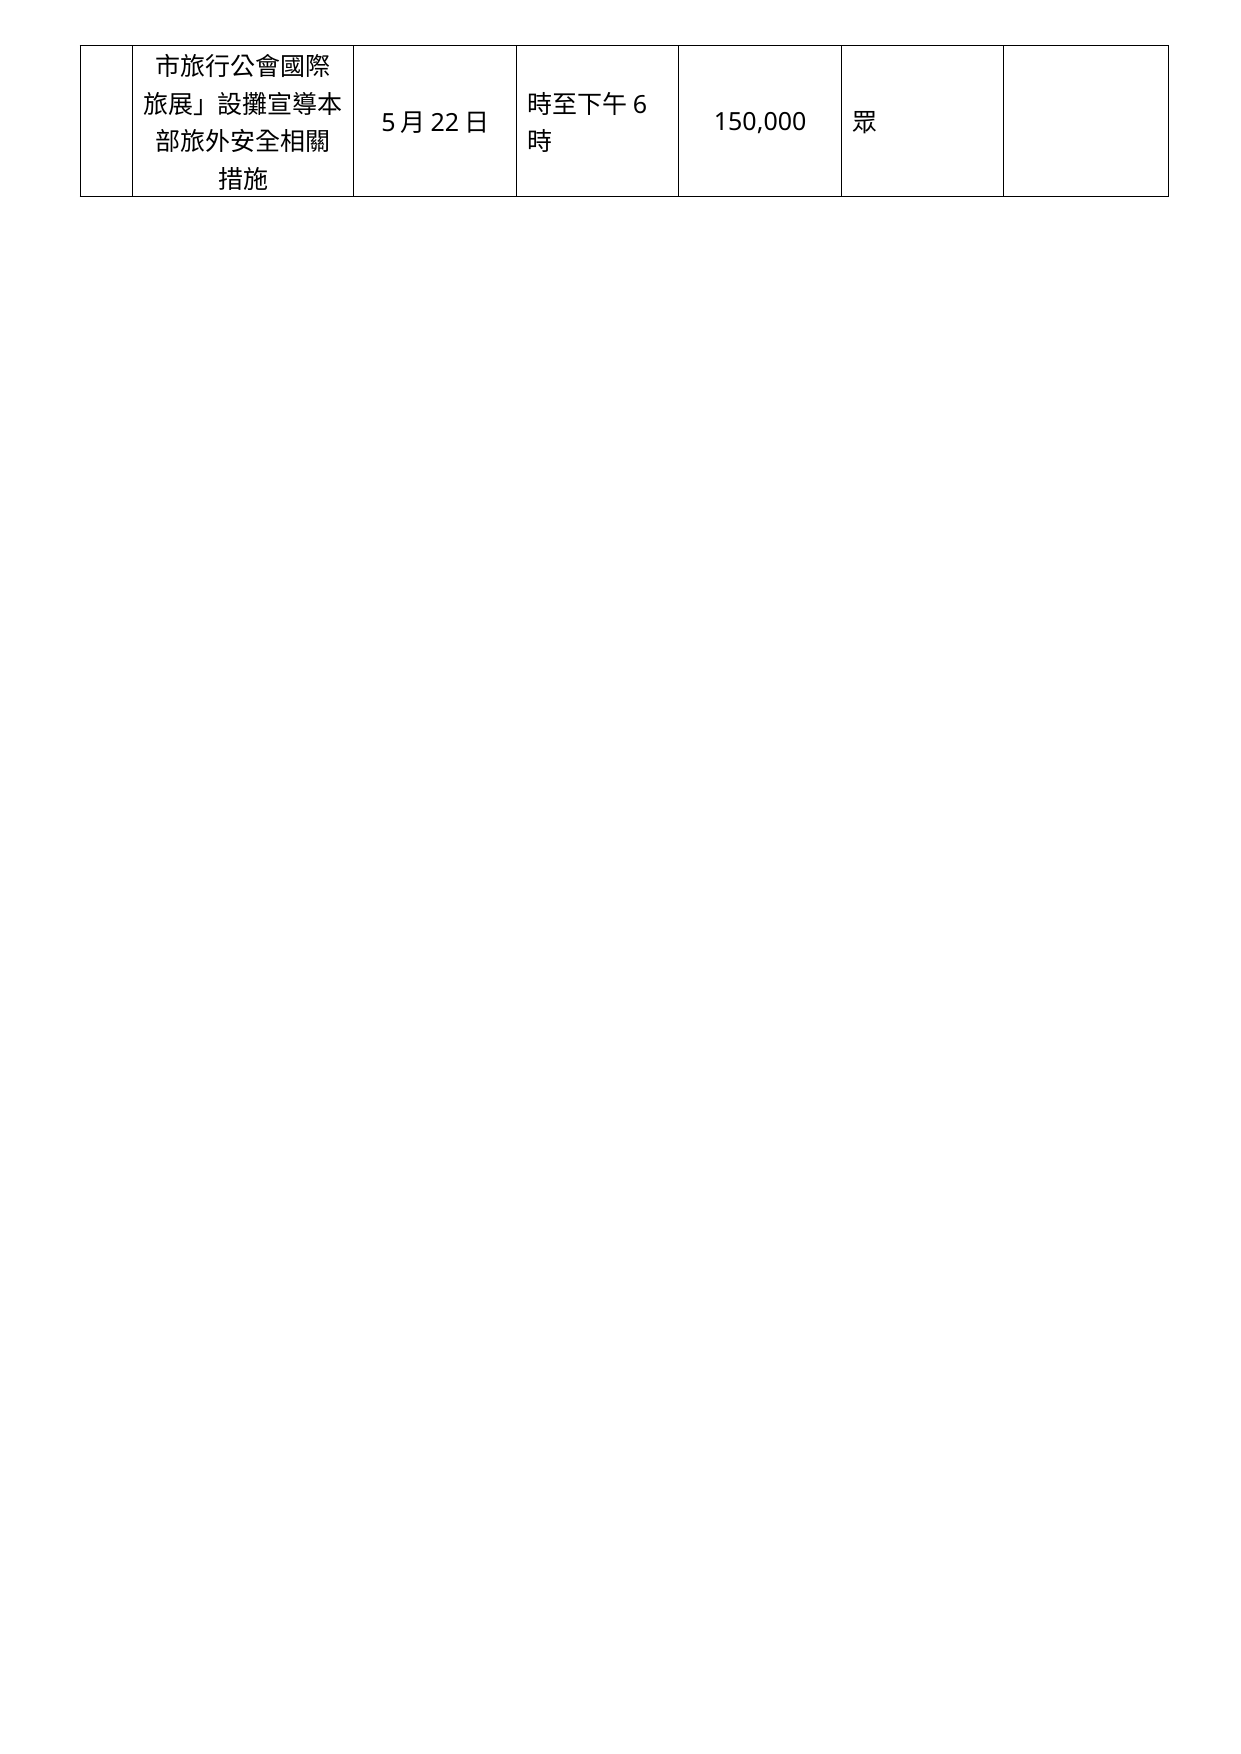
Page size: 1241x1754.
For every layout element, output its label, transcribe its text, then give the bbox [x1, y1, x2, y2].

table_cell 150,000 [679, 46, 841, 196]
table_cell [1004, 46, 1168, 196]
table_cell 5月22日 [354, 46, 516, 196]
table_cell [81, 46, 132, 196]
table_cell 市旅行公會國際旅展」設攤宣導本部旅外安全相關措施 [133, 46, 353, 196]
table_cell 眾 [842, 46, 1003, 196]
table_cell 時至下午6時 [517, 46, 678, 196]
